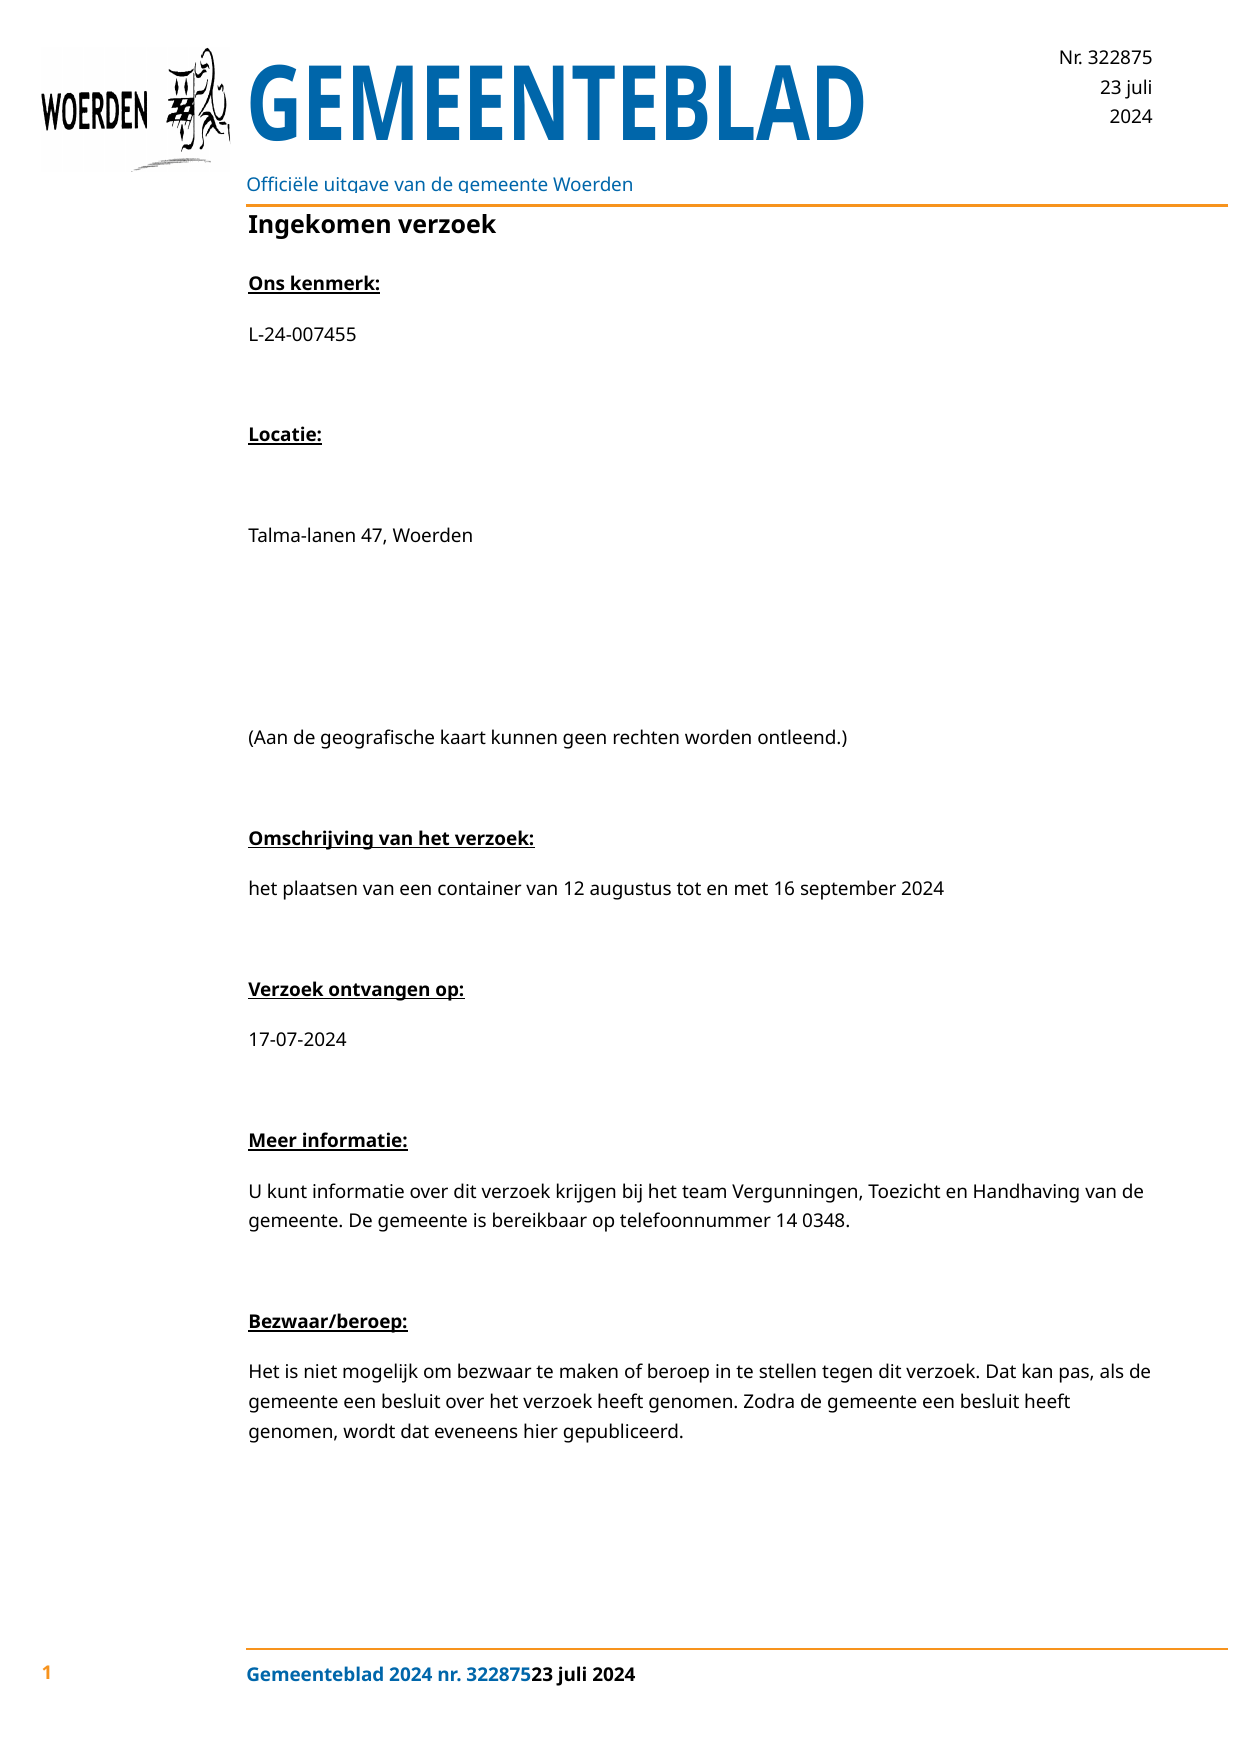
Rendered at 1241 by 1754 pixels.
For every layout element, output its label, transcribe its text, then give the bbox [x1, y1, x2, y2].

text U kunt informatie over dit verzoek krijgen bij het team Vergunningen, Toezicht en Handhaving van de gemeente. De gemeente is bereikbaar op telefoonnummer 14 0348. [248, 1178, 1152, 1233]
text Verzoek ontvangen op: [248, 976, 1152, 1002]
text het plaatsen van een container van 12 augustus tot en met 16 september 2024 [248, 875, 1152, 901]
text Talma-lanen 47, Woerden [248, 522, 1152, 548]
text Ons kenmerk: [248, 270, 1152, 296]
text Het is niet mogelijk om bezwaar te maken of beroep in te stellen tegen dit verzoek. Dat kan pas, als de gemeente een besluit over het verzoek heeft genomen. Zodra de gemeente een besluit heeft genomen, wordt dat eveneens hier gepubliceerd. [248, 1359, 1152, 1443]
text Meer informatie: [248, 1127, 1152, 1153]
text L-24-007455 [248, 321, 1152, 346]
text Bezwaar/beroep: [248, 1308, 1152, 1334]
text Ingekomen verzoek [248, 207, 1152, 241]
text Locatie: [248, 422, 1152, 447]
text (Aan de geografische kaart kunnen geen rechten worden ontleend.) [248, 724, 1152, 750]
text Omschrijving van het verzoek: [248, 825, 1152, 851]
picture [41, 47, 231, 172]
text 17-07-2024 [248, 1027, 1152, 1052]
